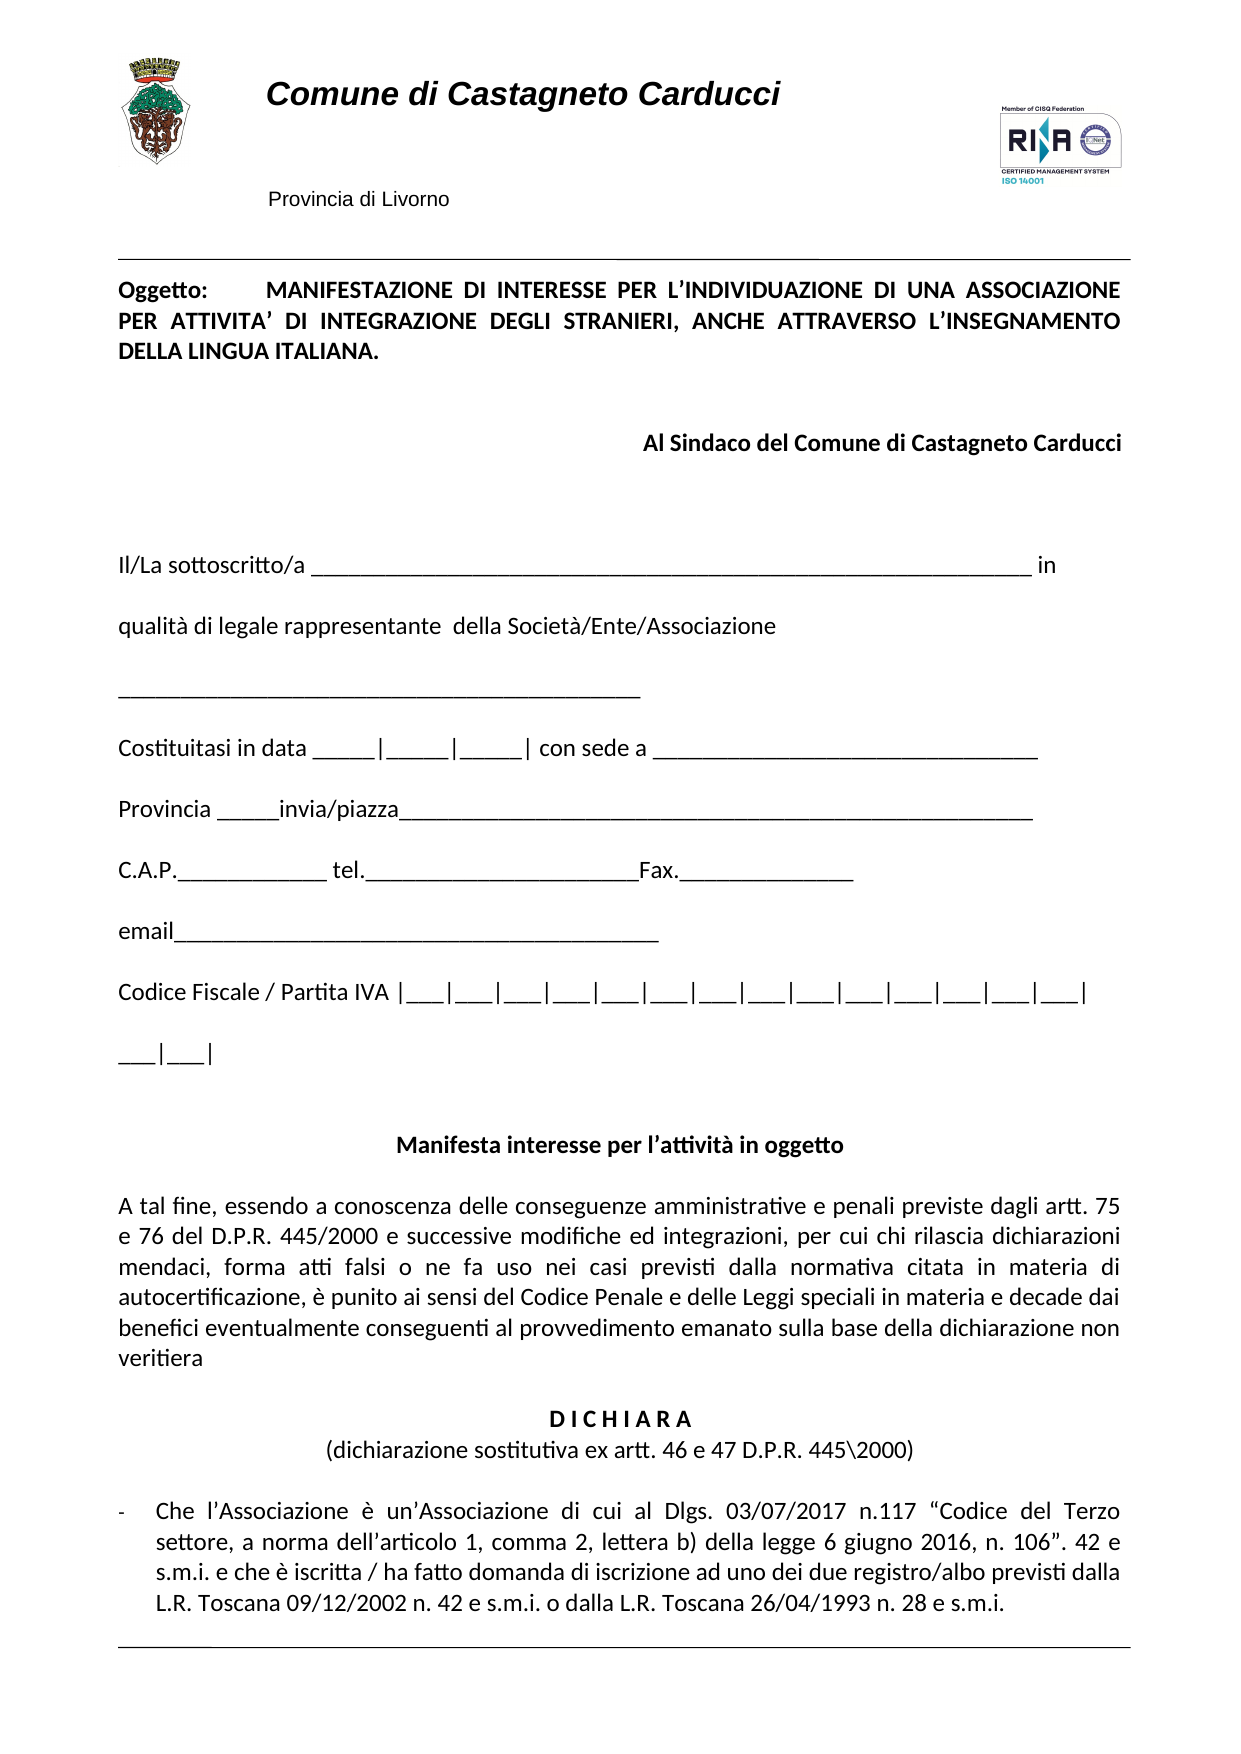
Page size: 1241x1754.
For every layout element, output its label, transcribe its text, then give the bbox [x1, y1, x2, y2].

text Oggetto: MANIFESTAZIONE DI INTERESSE PER L’INDIVIDUAZIONE DI UNA ASSOCIAZIONE PER ATTIVITA’ DI INTEGRAZIONE DEGLI STRANIERI, ANCHE ATTRAVERSO L’INSEGNAMENTO DELLA LINGUA ITALIANA. [118, 274, 1122, 366]
text Al Sindaco del Comune di Castagneto Carducci [118, 427, 1122, 457]
text Manifesta interesse per l’attività in oggetto [118, 1129, 1122, 1159]
text (dichiarazione sostitutiva ex artt. 46 e 47 D.P.R. 445\2000) [118, 1434, 1122, 1465]
list Che l’Associazione è un’Associazione di cui al Dlgs. 03/07/2017 n.117 “Codice del Terzo settore, a norma dell’articolo 1, comma 2, lettera b) della legge 6 giugno 2016, n. 106”. 42 e s.m.i. e che è iscritta / ha fatto domanda di iscrizione ad uno dei due registro/albo previsti dalla L.R. Toscana 09/12/2002 n. 42 e s.m.i. o dalla L.R. Toscana 26/04/1993 n. 28 e s.m.i. [118, 1495, 1122, 1617]
text Costituitasi in data _____|_____|_____| con sede a _______________________________ Provincia _____invia/piazza___________________________________________________ C.A.P.____________ tel.______________________Fax.______________ email_______________________________________ [118, 732, 1122, 946]
text Codice Fiscale / Partita IVA |___|___|___|___|___|___|___|___|___|___|___|___|___|___|___|___| [118, 976, 1122, 1068]
text Il/La sottoscritto/a __________________________________________________________ in qualità di legale rappresentante della Società/Ente/Associazione __________________________________________ [118, 549, 1122, 702]
text A tal fine, essendo a conoscenza delle conseguenze amministrative e penali previste dagli artt. 75 e 76 del D.P.R. 445/2000 e successive modifiche ed integrazioni, per cui chi rilascia dichiarazioni mendaci, forma atti falsi o ne fa uso nei casi previsti dalla normativa citata in materia di autocertificazione, è punito ai sensi del Codice Penale e delle Leggi speciali in materia e decade dai benefici eventualmente conseguenti al provvedimento emanato sulla base della dichiarazione non veritiera [118, 1190, 1122, 1373]
text D I C H I A R A [118, 1404, 1122, 1434]
